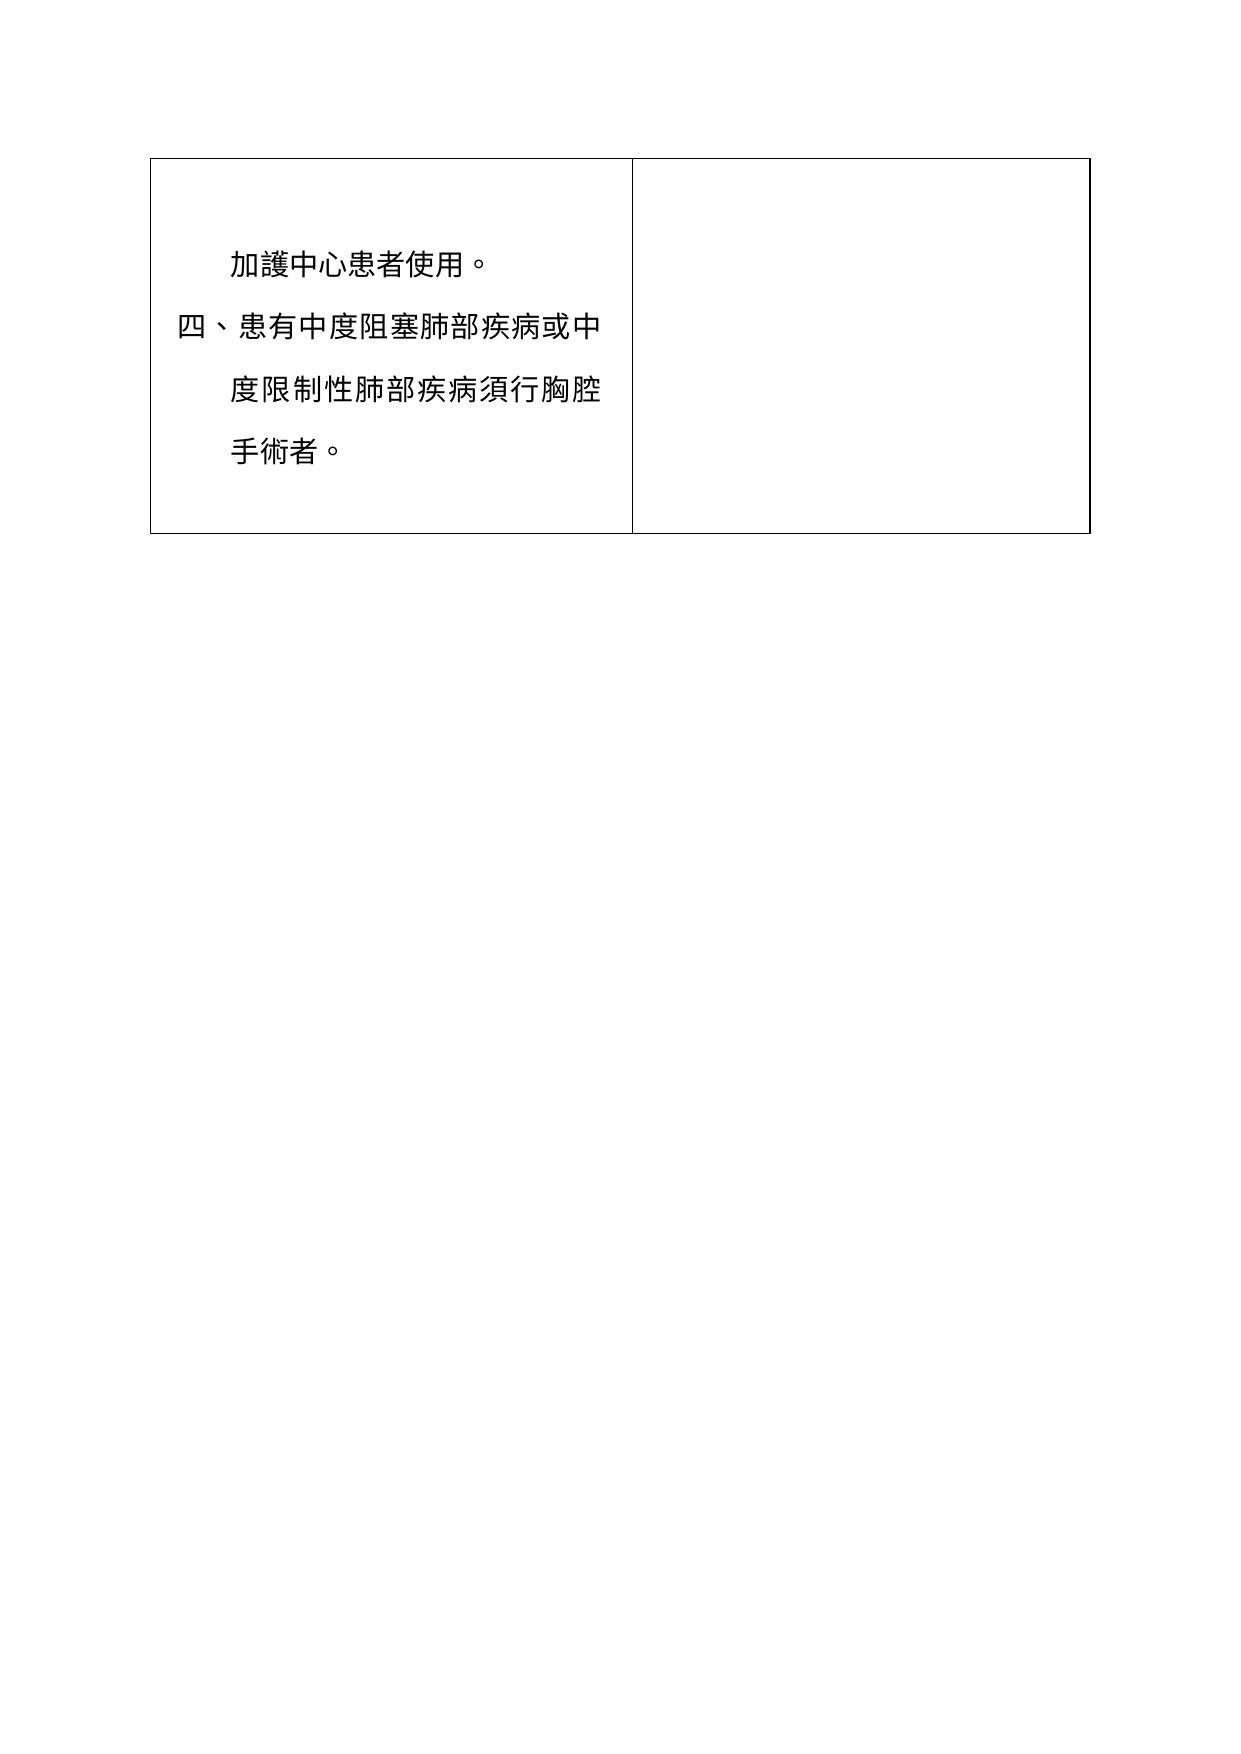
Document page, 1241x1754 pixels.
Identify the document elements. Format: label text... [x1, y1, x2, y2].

table_cell [633, 159, 1089, 533]
table_cell 加護中心患者使用。 四、患有中度阻塞肺部疾病或中 度限制性肺部疾病須行胸腔手術者。 [151, 159, 632, 533]
